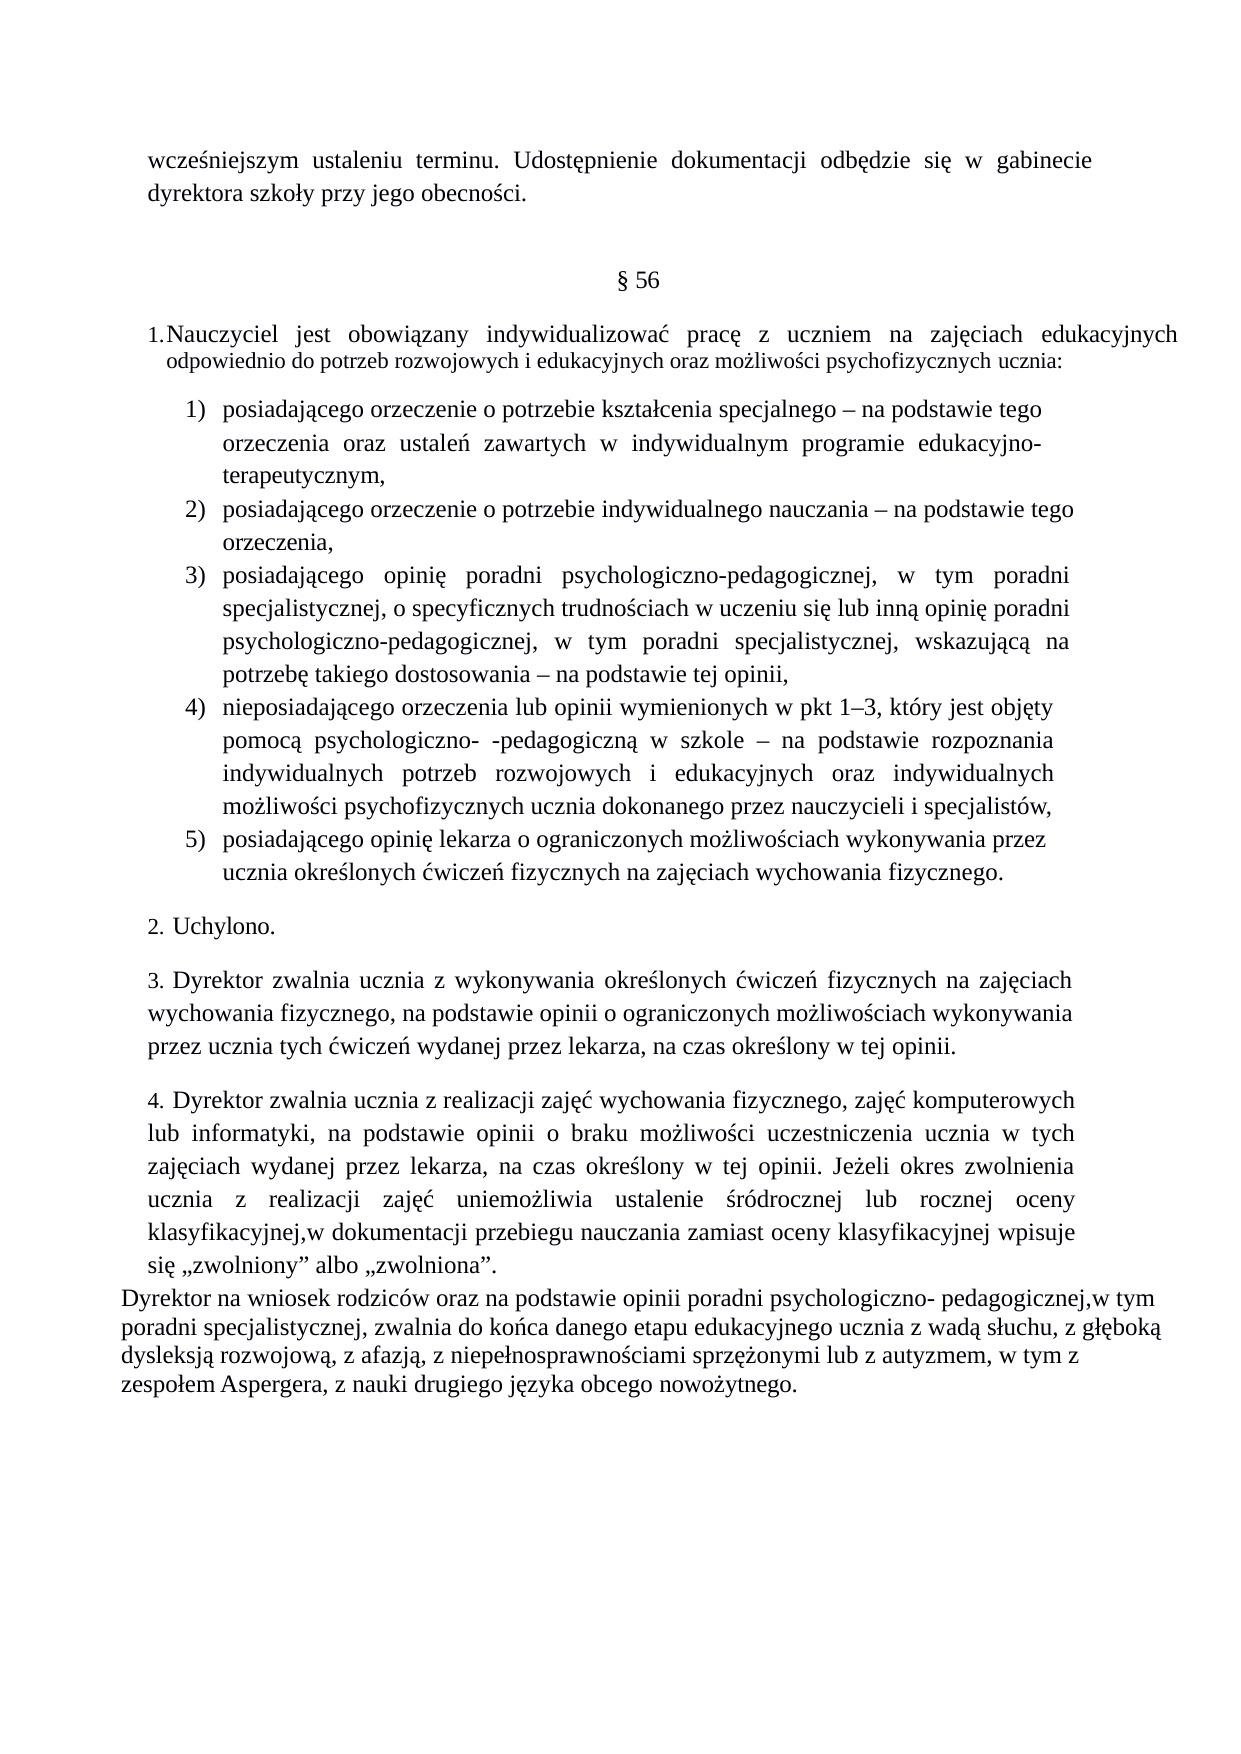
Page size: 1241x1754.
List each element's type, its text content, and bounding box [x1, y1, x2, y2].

list posiadającego opinię lekarza o ograniczonych możliwościach wykonywania przez ucznia określonych ćwiczeń fizycznych na zajęciach wychowania fizycznego. [185, 824, 1047, 886]
list Dyrektor zwalnia ucznia z wykonywania określonych ćwiczeń fizycznych na zajęciach wychowania fizycznego, na podstawie opinii o ograniczonych możliwościach wykonywania przez ucznia tych ćwiczeń wydanej przez lekarza, na czas określony w tej opinii. [147, 965, 1073, 1059]
text wcześniejszym ustaleniu terminu. Udostępnienie dokumentacji odbędzie się w gabinecie dyrektora szkoły przy jego obecności. [147, 145, 1093, 207]
text § 56 [121, 265, 1156, 293]
list posiadającego orzeczenie o potrzebie kształcenia specjalnego – na podstawie tego orzeczenia oraz ustaleń zawartych w indywidualnym programie edukacyjno- terapeutycznym, [185, 394, 1042, 489]
list Uchylono. [147, 911, 1178, 939]
list Nauczyciel jest obowiązany indywidualizować pracę z uczniem na zajęciach edukacyjnych odpowiednio do potrzeb rozwojowych i edukacyjnych oraz możliwości psychofizycznych ucznia: [147, 319, 1178, 374]
list posiadającego opinię poradni psychologiczno-pedagogicznej, w tym poradni specjalistycznej, o specyficznych trudnościach w uczeniu się lub inną opinię poradni psychologiczno-pedagogicznej, w tym poradni specjalistycznej, wskazującą na potrzebę takiego dostosowania – na podstawie tej opinii, [185, 560, 1070, 688]
list posiadającego orzeczenie o potrzebie indywidualnego nauczania – na podstawie tego orzeczenia, [185, 494, 1074, 556]
text Dyrektor na wniosek rodziców oraz na podstawie opinii poradni psychologiczno- pedagogicznej,w tym poradni specjalistycznej, zwalnia do końca danego etapu edukacyjnego ucznia z wadą słuchu, z głęboką dysleksją rozwojową, z afazją, z niepełnosprawnościami sprzężonymi lub z autyzmem, w tym z zespołem Aspergera, z nauki drugiego języka obcego nowożytnego. [121, 1283, 1178, 1398]
list Dyrektor zwalnia ucznia z realizacji zajęć wychowania fizycznego, zajęć komputerowych lub informatyki, na podstawie opinii o braku możliwości uczestniczenia ucznia w tych zajęciach wydanej przez lekarza, na czas określony w tej opinii. Jeżeli okres zwolnienia ucznia z realizacji zajęć uniemożliwia ustalenie śródrocznej lub rocznej oceny klasyfikacyjnej,w dokumentacji przebiegu nauczania zamiast oceny klasyfikacyjnej wpisuje się „zwolniony” albo „zwolniona”. [147, 1085, 1076, 1278]
list nieposiadającego orzeczenia lub opinii wymienionych w pkt 1–3, który jest objęty pomocą psychologiczno- -pedagogiczną w szkole – na podstawie rozpoznania indywidualnych potrzeb rozwojowych i edukacyjnych oraz indywidualnych możliwości psychofizycznych ucznia dokonanego przez nauczycieli i specjalistów, [185, 692, 1054, 820]
